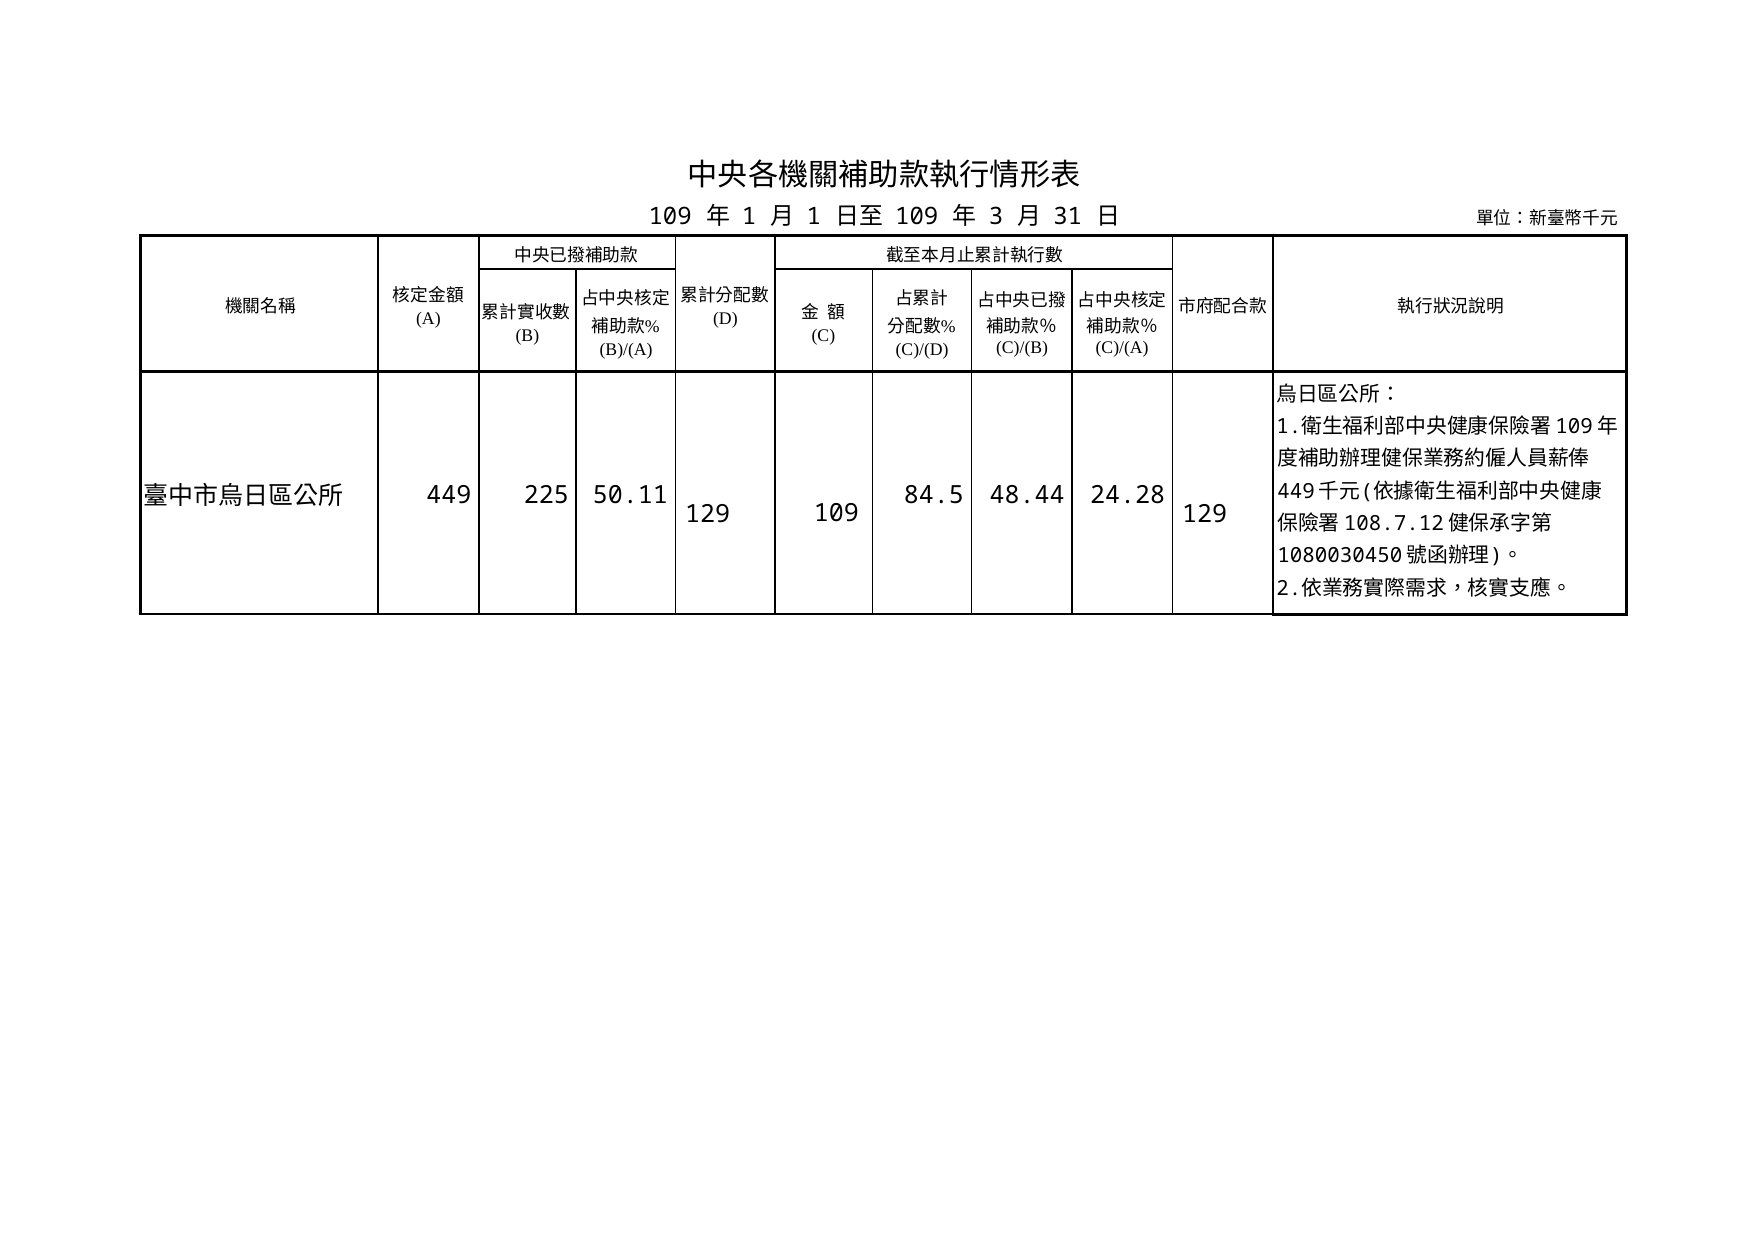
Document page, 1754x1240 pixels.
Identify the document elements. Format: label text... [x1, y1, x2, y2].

table_cell 449 [379, 373, 478, 613]
table_cell 48.44 [972, 373, 1071, 613]
table_cell 占中央核定補助款％ (C)/(A) [1073, 270, 1172, 370]
text 109 年 1 月 1 日至 109 年 3 月 31 日 單位：新臺幣千元 [143, 197, 1618, 232]
table_cell 84.5 [873, 373, 971, 613]
table_header 中央已撥補助款 [480, 237, 675, 268]
table_cell 129 [676, 373, 774, 613]
table_cell 24.28 [1073, 373, 1172, 613]
table_cell 金 額 (C) [776, 270, 872, 370]
table_cell 129 [1173, 373, 1272, 613]
text 中央各機關補助款執行情形表 [150, 150, 1618, 194]
table_cell 累計實收數 (B) [480, 270, 575, 370]
table_cell 225 [480, 373, 575, 613]
table_cell 占中央已撥補助款％ (C)/(B) [972, 270, 1071, 370]
table_cell 109 [776, 373, 872, 613]
table_header 核定金額 (A) [379, 237, 478, 370]
table_cell 臺中市烏日區公所 [142, 373, 377, 613]
table_header 累計分配數 (D) [676, 237, 774, 370]
table_cell 烏日區公所： 1.衛生福利部中央健康保險署109年度補助辦理健保業務約僱人員薪俸449千元(依據衛生福利部中央健康保險署108.7.12健保承字第1080030450號函辦理)。 2.依業務實際需求，核實支應。 [1274, 373, 1625, 613]
table_cell 占中央核定 補助款% (B)/(A) [577, 270, 675, 370]
table_header 市府配合款 [1173, 237, 1272, 370]
table_header 執行狀況說明 [1274, 237, 1625, 370]
table_cell 占累計 分配數% (C)/(D) [873, 270, 971, 370]
table_header 截至本月止累計執行數 [776, 237, 1172, 268]
table_header 機關名稱 [142, 237, 377, 370]
table_cell 50.11 [577, 373, 675, 613]
